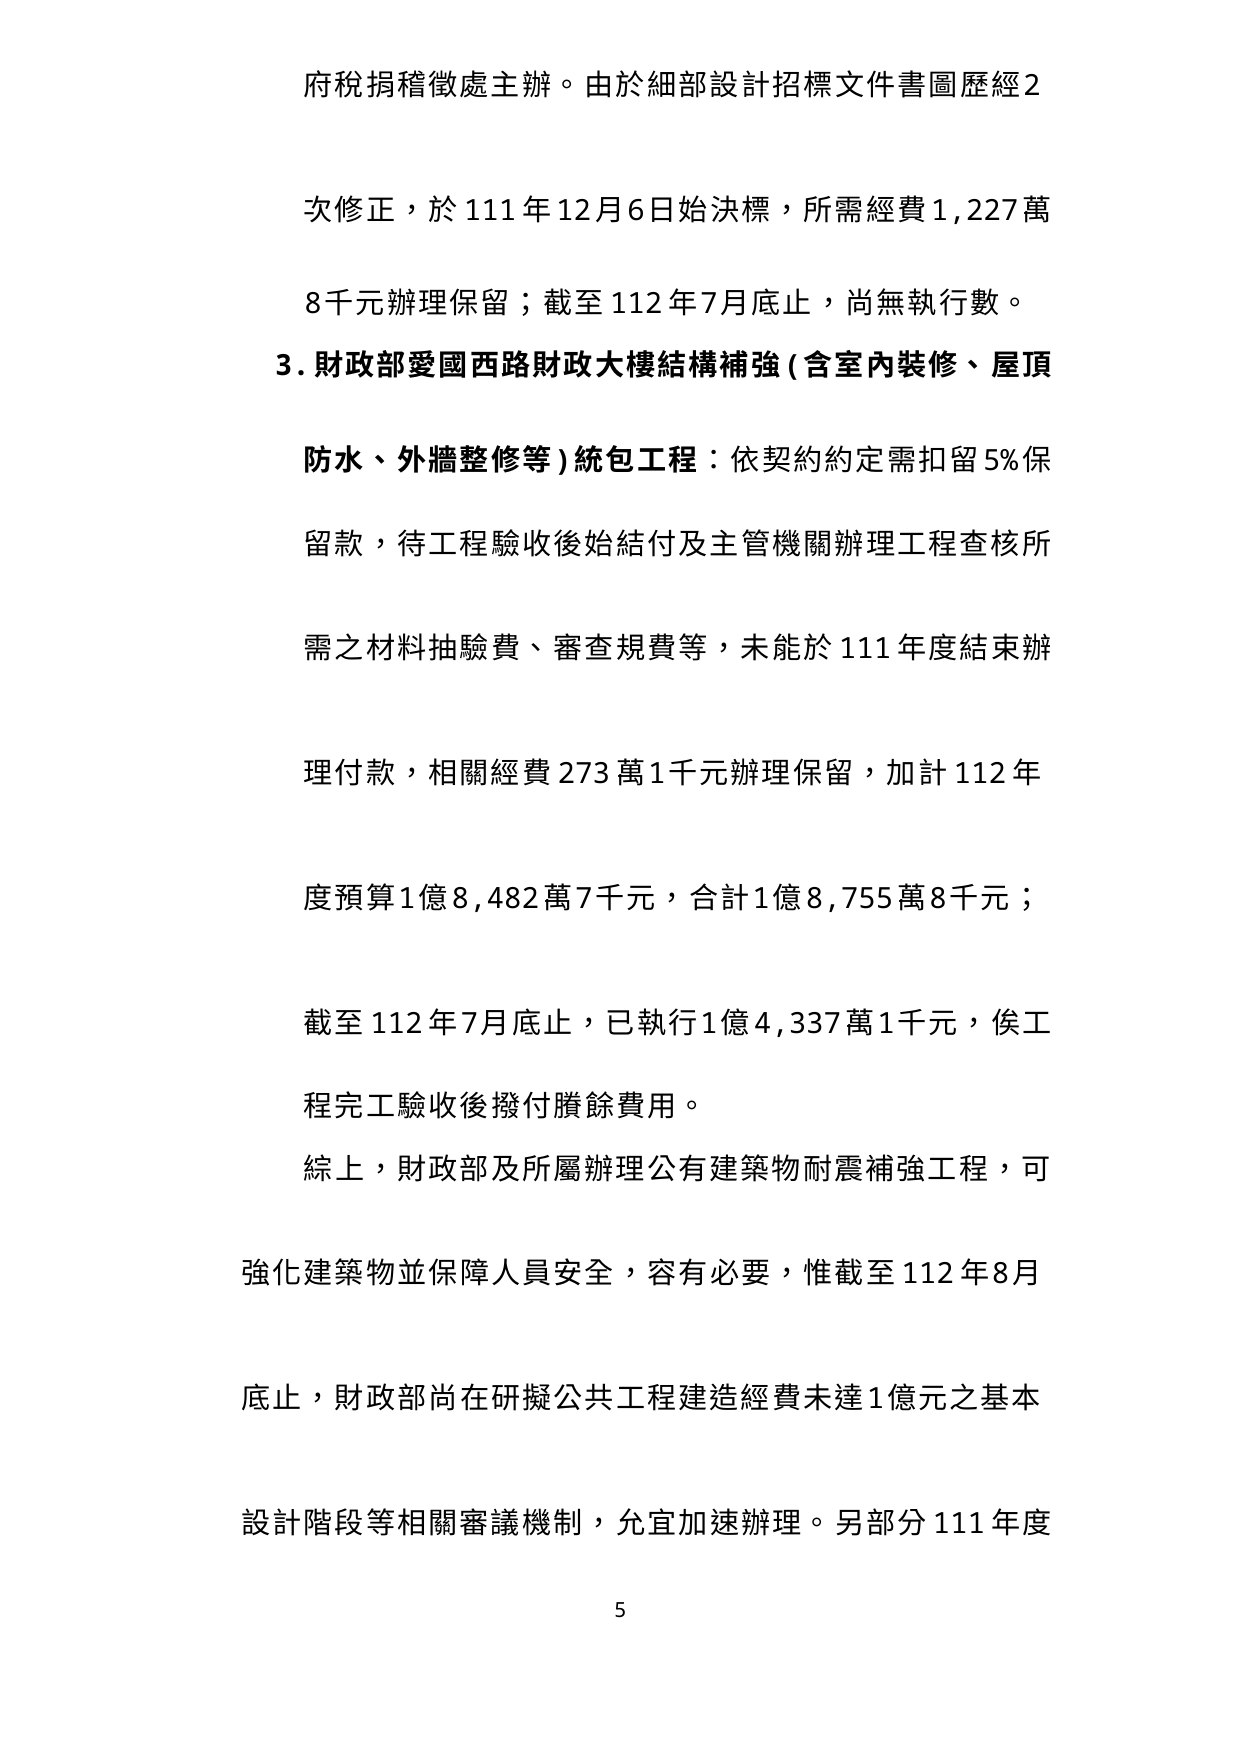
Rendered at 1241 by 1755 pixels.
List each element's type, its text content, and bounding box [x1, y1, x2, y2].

text 綜上，財政部及所屬辦理公有建築物耐震補強工程，可強化建築物並保障人員安全，容有必要，惟截至112年8月底止，財政部尚在研擬公共工程建造經費未達1億元之基本設計階段等相關審議機制，允宜加速辦理。另部分111年度 [236, 1125, 1063, 1562]
text 3.財政部愛國西路財政大樓結構補強(含室內裝修、屋頂防水、外牆整修等)統包工程：依契約約定需扣留5%保留款，待工程驗收後始結付及主管機關辦理工程查核所需之材料抽驗費、審查規費等，未能於111年度結束辦理付款，相關經費273萬1千元辦理保留，加計112年度預算1億8,482萬7千元，合計1億8,755萬8千元；截至112年7月底止，已執行1億4,337萬1千元，俟工程完工驗收後撥付賸餘費用。 [266, 312, 1063, 1125]
text 府稅捐稽徵處主辦。由於細部設計招標文件書圖歷經2次修正，於111年12月6日始決標，所需經費1,227萬8千元辦理保留；截至112年7月底止，尚無執行數。 [266, 0, 1063, 312]
